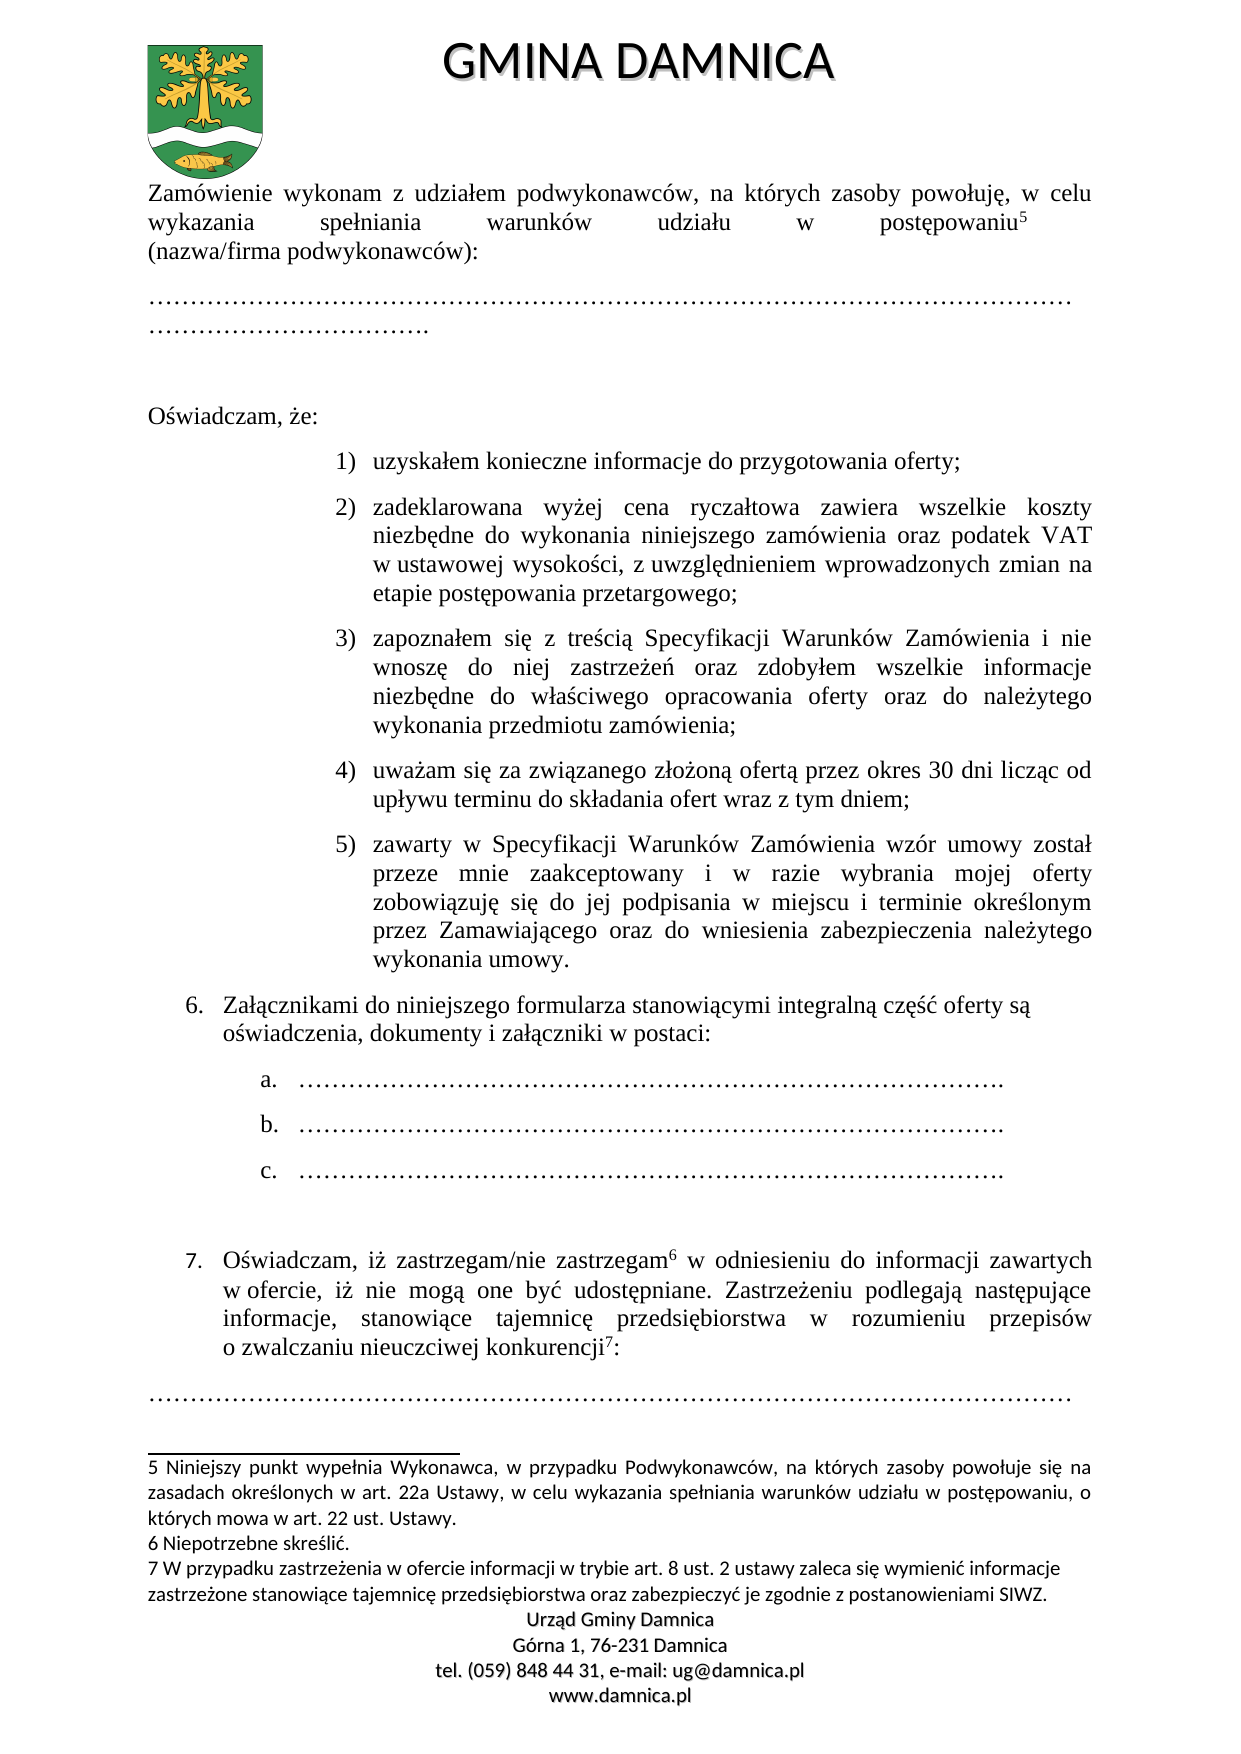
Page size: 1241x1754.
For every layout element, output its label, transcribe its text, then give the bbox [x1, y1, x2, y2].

text ………………………………………………………………………………………………… [148, 1378, 1093, 1406]
text ………………………………………………………………………………………………………………………………. [148, 281, 1093, 339]
list uważam się za związanego złożoną ofertą przez okres 30 dni licząc od upływu terminu do składania ofert wraz z tym dniem; [335, 755, 1093, 813]
list uzyskałem konieczne informacje do przygotowania oferty; [335, 446, 1093, 475]
text Niniejszy punkt wypełnia Wykonawca, w przypadku Podwykonawców, na których zasoby powołuje się na zasadach określonych w art. 22a Ustawy, w celu wykazania spełniania warunków udziału w postępowaniu, o których mowa w art. 22 ust. Ustawy. [148, 1454, 1093, 1530]
list W przypadku zastrzeżenia w ofercie informacji w trybie art. 8 ust. 2 ustawy zaleca się wymienić informacje zastrzeżone stanowiące tajemnicę przedsiębiorstwa oraz zabezpieczyć je zgodnie z postanowieniami SIWZ. [148, 1556, 1093, 1606]
list …………………………………………………………………………. [260, 1109, 1093, 1138]
list zadeklarowana wyżej cena ryczałtowa zawiera wszelkie koszty niezbędne do wykonania niniejszego zamówienia oraz podatek VAT w ustawowej wysokości, z uwzględnieniem wprowadzonych zmian na etapie postępowania przetargowego; [335, 492, 1093, 607]
list Załącznikami do niniejszego formularza stanowiącymi integralną część oferty są oświadczenia, dokumenty i załączniki w postaci: [185, 990, 1093, 1047]
list Niepotrzebne skreślić. [148, 1530, 1093, 1556]
list …………………………………………………………………………. [260, 1064, 1093, 1093]
list zawarty w Specyfikacji Warunków Zamówienia wzór umowy został przeze mnie zaakceptowany i w razie wybrania mojej oferty zobowiązuję się do jej podpisania w miejscu i terminie określonym przez Zamawiającego oraz do wniesienia zabezpieczenia należytego wykonania umowy. [335, 829, 1093, 973]
list …………………………………………………………………………. [260, 1155, 1093, 1183]
list Oświadczam, iż zastrzegam/nie zastrzegam w odniesieniu do informacji zawartych w ofercie, iż nie mogą one być udostępniane. Zastrzeżeniu podlegają następujące informacje, stanowiące tajemnicę przedsiębiorstwa w rozumieniu przepisów o zwalczaniu nieuczciwej konkurencji: [185, 1246, 1093, 1361]
list zapoznałem się z treścią Specyfikacji Warunków Zamówienia i nie wnoszę do niej zastrzeżeń oraz zdobyłem wszelkie informacje niezbędne do właściwego opracowania oferty oraz do należytego wykonania przedmiotu zamówienia; [335, 623, 1093, 738]
text Zamówienie wykonam z udziałem podwykonawców, na których zasoby powołuję, w celu wykazania spełniania warunków udziału w postępowaniu (nazwa/firma podwykonawców): [148, 178, 1093, 265]
text Oświadczam, że: [148, 401, 1093, 430]
